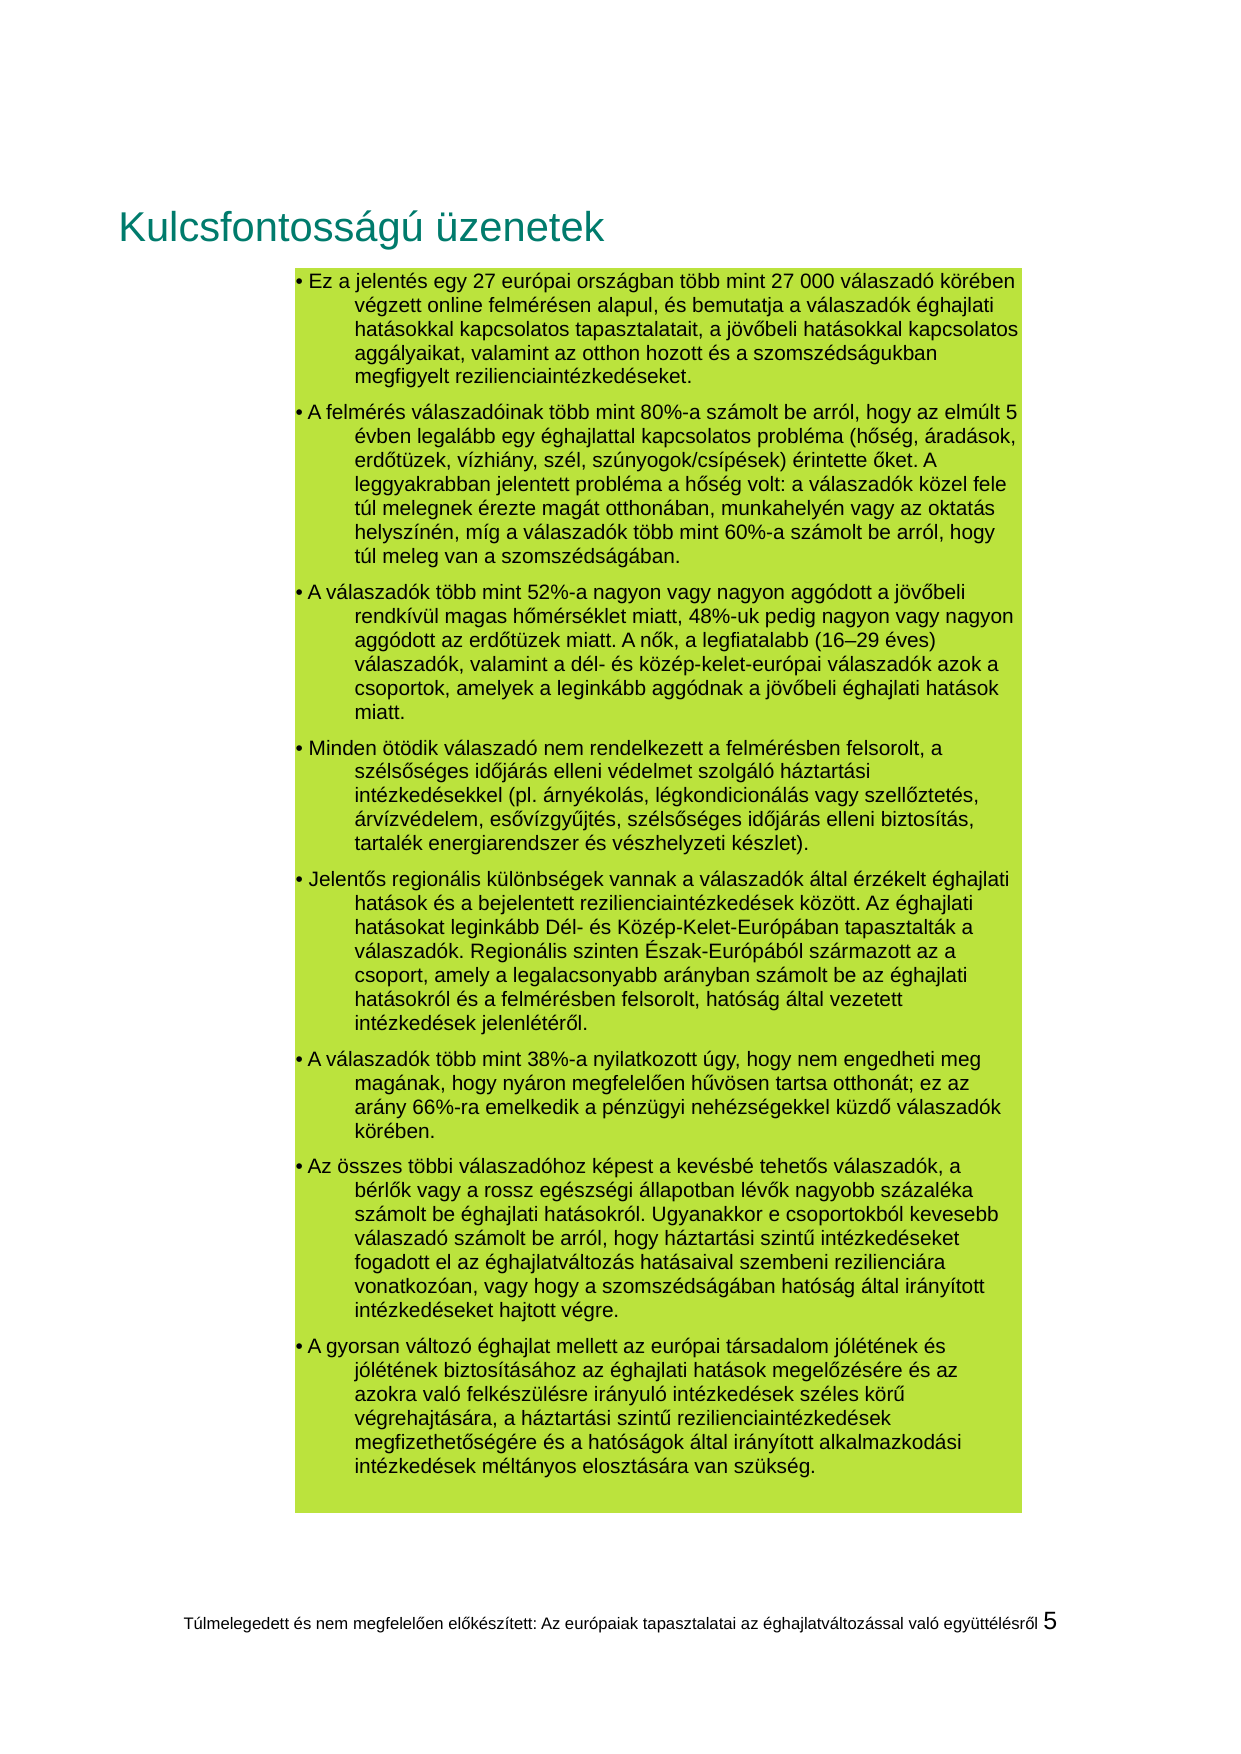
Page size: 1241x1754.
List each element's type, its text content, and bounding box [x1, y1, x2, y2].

text • A felmérés válaszadóinak több mint 80%-a számolt be arról, hogy az elmúlt 5 évben legalább egy éghajlattal kapcsolatos probléma (hőség, áradások, erdőtüzek, vízhiány, szél, szúnyogok/csípések) érintette őket. A leggyakrabban jelentett probléma a hőség volt: a válaszadók közel fele túl melegnek érezte magát otthonában, munkahelyén vagy az oktatás helyszínén, míg a válaszadók több mint 60%-a számolt be arról, hogy túl meleg van a szomszédságában. [295, 400, 1022, 568]
text • Ez a jelentés egy 27 európai országban több mint 27 000 válaszadó körében végzett online felmérésen alapul, és bemutatja a válaszadók éghajlati hatásokkal kapcsolatos tapasztalatait, a jövőbeli hatásokkal kapcsolatos aggályaikat, valamint az otthon hozott és a szomszédságukban megfigyelt rezilienciaintézkedéseket. [295, 268, 1022, 388]
text • Jelentős regionális különbségek vannak a válaszadók által érzékelt éghajlati hatások és a bejelentett rezilienciaintézkedések között. Az éghajlati hatásokat leginkább Dél- és Közép-Kelet-Európában tapasztalták a válaszadók. Regionális szinten Észak-Európából származott az a csoport, amely a legalacsonyabb arányban számolt be az éghajlati hatásokról és a felmérésben felsorolt, hatóság által vezetett intézkedések jelenlétéről. [295, 867, 1022, 1035]
text • A válaszadók több mint 52%-a nagyon vagy nagyon aggódott a jövőbeli rendkívül magas hőmérséklet miatt, 48%-uk pedig nagyon vagy nagyon aggódott az erdőtüzek miatt. A nők, a legfiatalabb (16–29 éves) válaszadók, valamint a dél- és közép-kelet-európai válaszadók azok a csoportok, amelyek a leginkább aggódnak a jövőbeli éghajlati hatások miatt. [295, 580, 1022, 723]
text • A gyorsan változó éghajlat mellett az európai társadalom jólétének és jólétének biztosításához az éghajlati hatások megelőzésére és az azokra való felkészülésre irányuló intézkedések széles körű végrehajtására, a háztartási szintű rezilienciaintézkedések megfizethetőségére és a hatóságok által irányított alkalmazkodási intézkedések méltányos elosztására van szükség. [295, 1334, 1022, 1478]
text • Minden ötödik válaszadó nem rendelkezett a felmérésben felsorolt, a szélsőséges időjárás elleni védelmet szolgáló háztartási intézkedésekkel (pl. árnyékolás, légkondicionálás vagy szellőztetés, árvízvédelem, esővízgyűjtés, szélsőséges időjárás elleni biztosítás, tartalék energiarendszer és vészhelyzeti készlet). [295, 735, 1022, 855]
text • Az összes többi válaszadóhoz képest a kevésbé tehetős válaszadók, a bérlők vagy a rossz egészségi állapotban lévők nagyobb százaléka számolt be éghajlati hatásokról. Ugyanakkor e csoportokból kevesebb válaszadó számolt be arról, hogy háztartási szintű intézkedéseket fogadott el az éghajlatváltozás hatásaival szembeni rezilienciára vonatkozóan, vagy hogy a szomszédságában hatóság által irányított intézkedéseket hajtott végre. [295, 1154, 1022, 1322]
subtitle Kulcsfontosságú üzenetek [118, 202, 1122, 250]
text • A válaszadók több mint 38%-a nyilatkozott úgy, hogy nem engedheti meg magának, hogy nyáron megfelelően hűvösen tartsa otthonát; ez az arány 66%-ra emelkedik a pénzügyi nehézségekkel küzdő válaszadók körében. [295, 1047, 1022, 1142]
